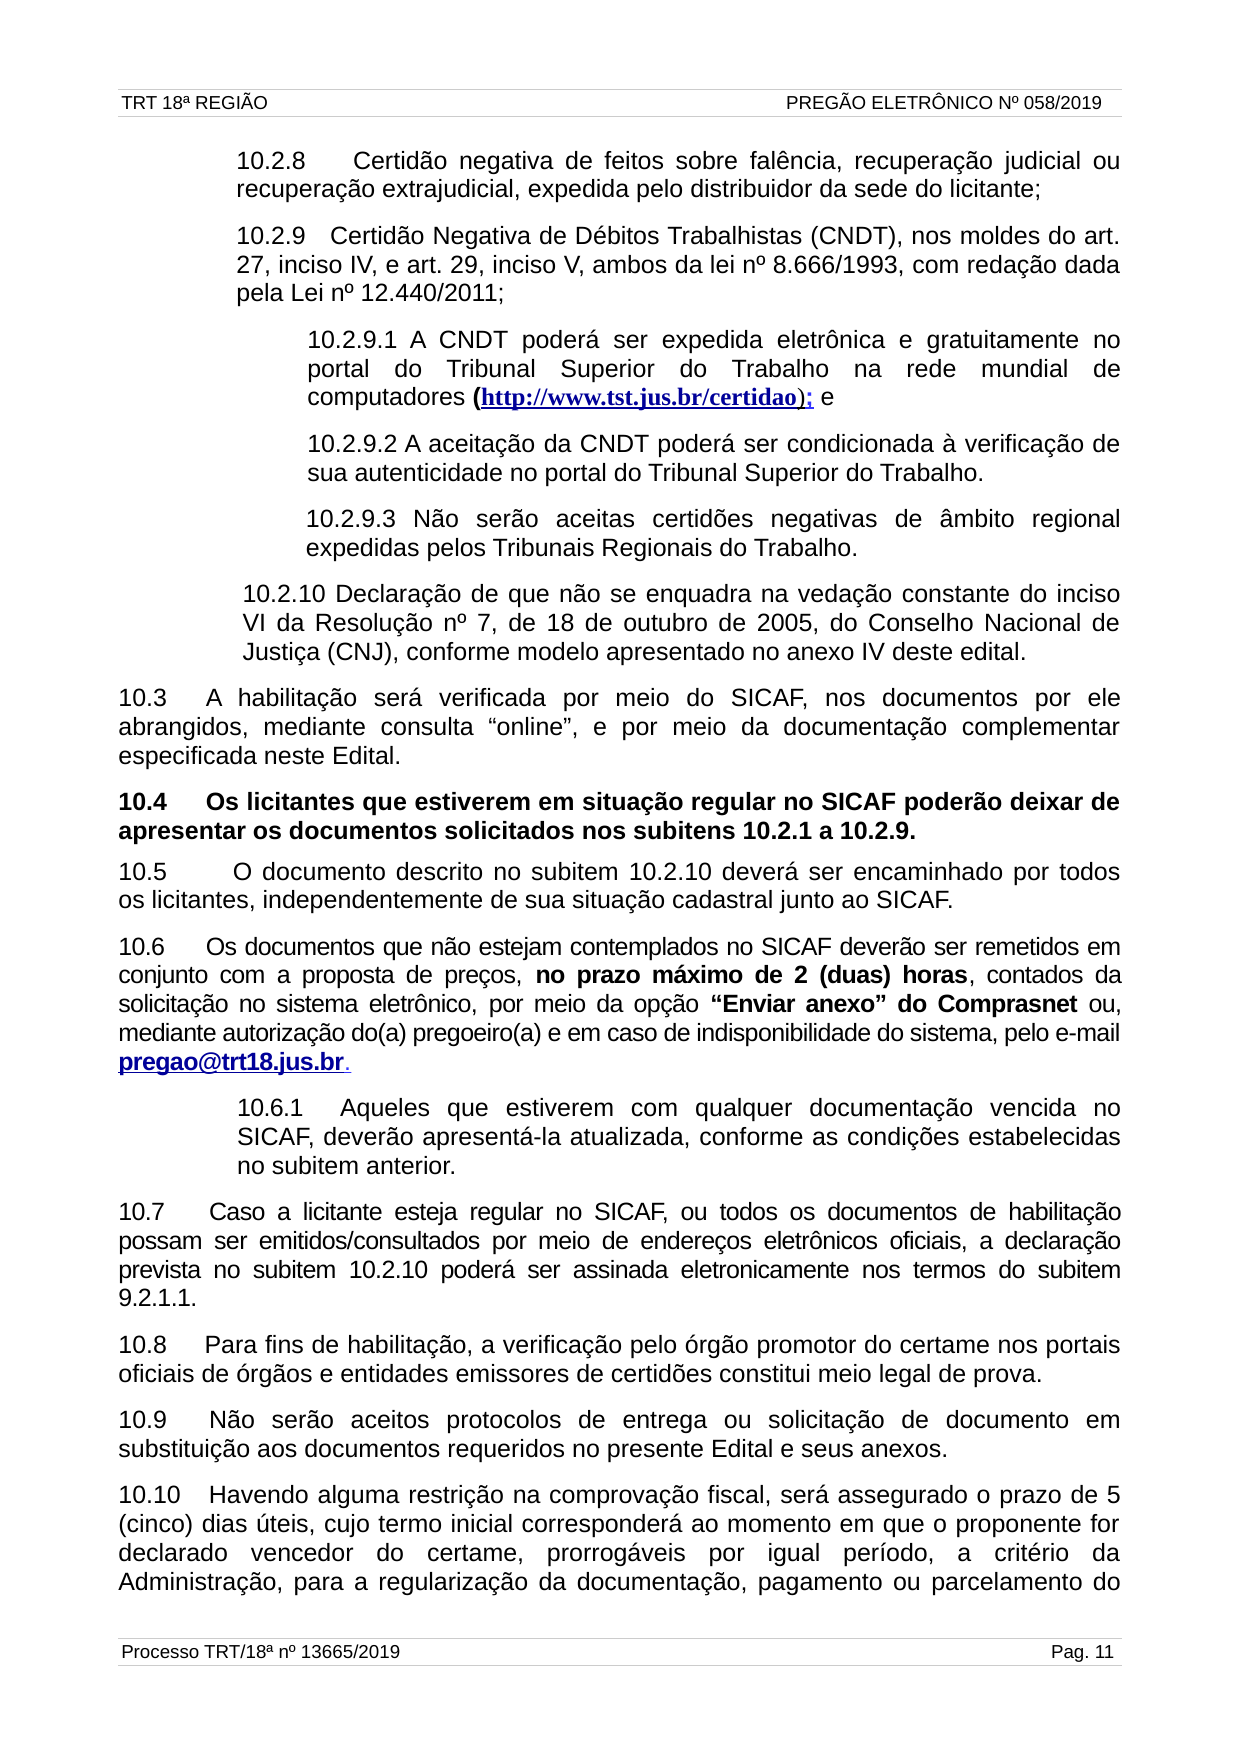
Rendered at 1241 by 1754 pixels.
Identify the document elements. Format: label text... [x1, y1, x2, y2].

text 10.6.1 Aqueles que estiverem com qualquer documentação vencida no SICAF, deverão apresentá-la atualizada, conforme as condições estabelecidas no subitem anterior. [237, 1093, 1122, 1179]
text 10.9 Não serão aceitos protocolos de entrega ou solicitação de documento em substituição aos documentos requeridos no presente Edital e seus anexos. [118, 1405, 1122, 1462]
text 10.4 Os licitantes que estiverem em situação regular no SICAF poderão deixar de apresentar os documentos solicitados nos subitens 10.2.1 a 10.2.9. [118, 787, 1122, 845]
text 10.8 Para fins de habilitação, a verificação pelo órgão promotor do certame nos portais oficiais de órgãos e entidades emissores de certidões constitui meio legal de prova. [118, 1330, 1122, 1387]
text 10.2.9.2 A aceitação da CNDT poderá ser condicionada à verificação de sua autenticidade no portal do Tribunal Superior do Trabalho. [307, 429, 1122, 486]
text 10.2.9 Certidão Negativa de Débitos Trabalhistas (CNDT), nos moldes do art. 27, inciso IV, e art. 29, inciso V, ambos da lei nº 8.666/1993, com redação dada pela Lei nº 12.440/2011; [236, 221, 1122, 307]
text 10.10 Havendo alguma restrição na comprovação fiscal, será assegurado o prazo de 5 (cinco) dias úteis, cujo termo inicial corresponderá ao momento em que o proponente for declarado vencedor do certame, prorrogáveis por igual período, a critério da Administração, para a regularização da documentação, pagamento ou parcelamento do [118, 1480, 1122, 1595]
text 10.3 A habilitação será verificada por meio do SICAF, nos documentos por ele abrangidos, mediante consulta “online”, e por meio da documentação complementar especificada neste Edital. [118, 683, 1122, 769]
text 10.5 O documento descrito no subitem 10.2.10 deverá ser encaminhado por todos os licitantes, independentemente de sua situação cadastral junto ao SICAF. [118, 856, 1122, 914]
text 10.2.9.1 A CNDT poderá ser expedida eletrônica e gratuitamente no portal do Tribunal Superior do Trabalho na rede mundial de computadores (http://www.tst.jus.br/certidao); e [307, 325, 1122, 411]
list 10.2.10 Declaração de que não se enquadra na vedação constante do inciso VI da Resolução nº 7, de 18 de outubro de 2005, do Conselho Nacional de Justiça (CNJ), conforme modelo apresentado no anexo IV deste edital. [207, 579, 1122, 666]
text 10.7 Caso a licitante esteja regular no SICAF, ou todos os documentos de habilitação possam ser emitidos/consultados por meio de endereços eletrônicos oficiais, a declaração prevista no subitem 10.2.10 poderá ser assinada eletronicamente nos termos do subitem 9.2.1.1. [118, 1197, 1122, 1312]
list 10.2.9.3 Não serão aceitas certidões negativas de âmbito regional expedidas pelos Tribunais Regionais do Trabalho. [268, 504, 1122, 562]
text 10.2.8 Certidão negativa de feitos sobre falência, recuperação judicial ou recuperação extrajudicial, expedida pelo distribuidor da sede do licitante; [236, 146, 1122, 203]
text 10.6 Os documentos que não estejam contemplados no SICAF deverão ser remetidos em conjunto com a proposta de preços, no prazo máximo de 2 (duas) horas, contados da solicitação no sistema eletrônico, por meio da opção “Enviar anexo” do Comprasnet ou, mediante autorização do(a) pregoeiro(a) e em caso de indisponibilidade do sistema, pelo e-mail pregao@trt18.jus.br. [118, 932, 1122, 1075]
